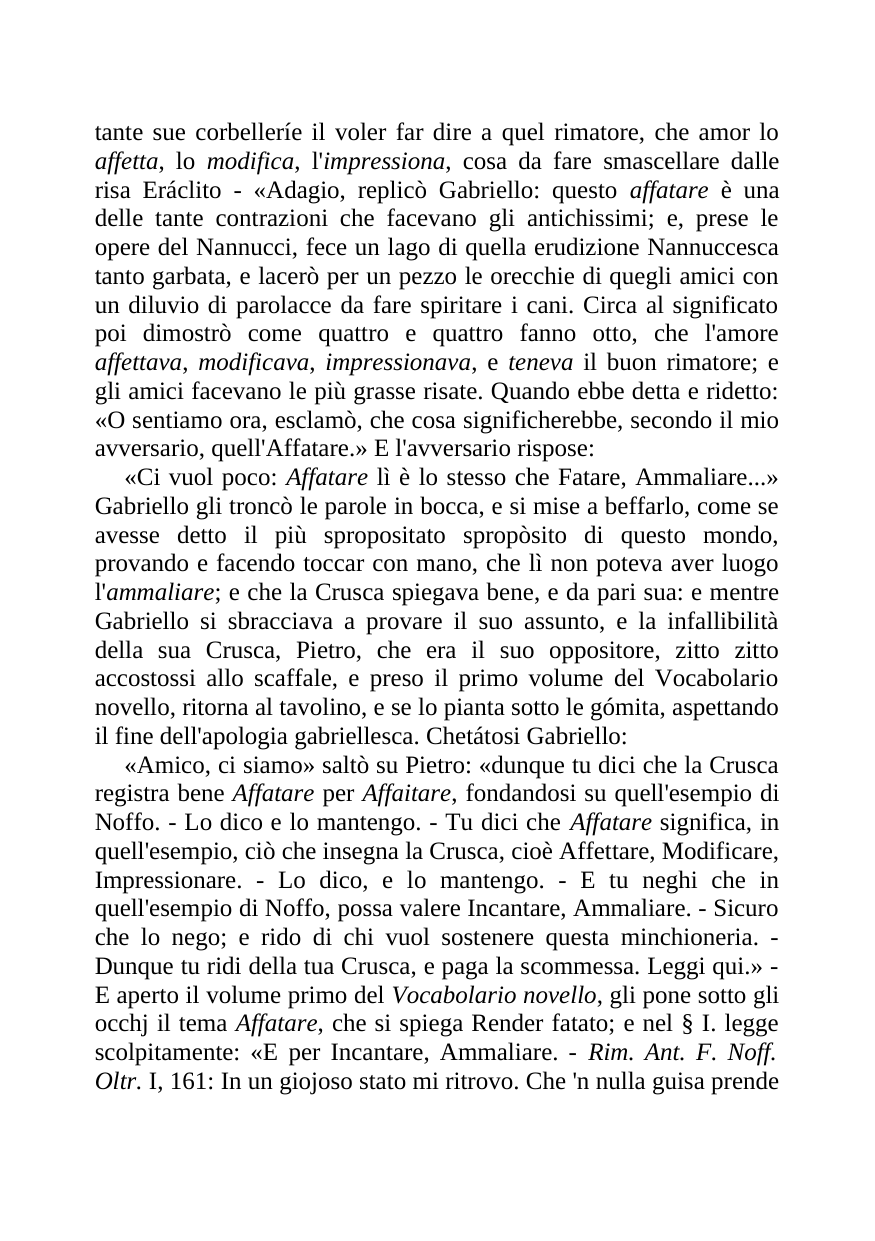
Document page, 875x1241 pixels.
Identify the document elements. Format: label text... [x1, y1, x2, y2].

text tante sue corbelleríe il voler far dire a quel rimatore, che amor lo affetta, lo modifica, l'impressiona, cosa da fare smascellare dalle risa Eráclito - «Adagio, replicò Gabriello: questo affatare è una delle tante contrazioni che facevano gli antichissimi; e, prese le opere del Nannucci, fece un lago di quella erudizione Nannuccesca tanto garbata, e lacerò per un pezzo le orecchie di quegli amici con un diluvio di parolacce da fare spiritare i cani. Circa al significato poi dimostrò come quattro e quattro fanno otto, che l'amore affettava, modificava, impressionava, e teneva il buon rimatore; e gli amici facevano le più grasse risate. Quando ebbe detta e ridetto: «O sentiamo ora, esclamò, che cosa significherebbe, secondo il mio avversario, quell'Affatare.» E l'avversario rispose: [94, 117, 779, 462]
text «Ci vuol poco: Affatare lì è lo stesso che Fatare, Ammaliare...» Gabriello gli troncò le parole in bocca, e si mise a beffarlo, come se avesse detto il più spropositato spropòsito di questo mondo, provando e facendo toccar con mano, che lì non poteva aver luogo l'ammaliare; e che la Crusca spiegava bene, e da pari sua: e mentre Gabriello si sbracciava a provare il suo assunto, e la infallibilità della sua Crusca, Pietro, che era il suo oppositore, zitto zitto accostossi allo scaffale, e preso il primo volume del Vocabolario novello, ritorna al tavolino, e se lo pianta sotto le gómita, aspettando il fine dell'apologia gabriellesca. Chetátosi Gabriello: [94, 462, 779, 750]
text «Amico, ci siamo» saltò su Pietro: «dunque tu dici che la Crusca registra bene Affatare per Affaitare, fondandosi su quell'esempio di Noffo. - Lo dico e lo mantengo. - Tu dici che Affatare significa, in quell'esempio, ciò che insegna la Crusca, cioè Affettare, Modificare, Impressionare. - Lo dico, e lo mantengo. - E tu neghi che in quell'esempio di Noffo, possa valere Incantare, Ammaliare. - Sicuro che lo nego; e rido di chi vuol sostenere questa minchioneria. - Dunque tu ridi della tua Crusca, e paga la scommessa. Leggi qui.» - E aperto il volume primo del Vocabolario novello, gli pone sotto gli occhj il tema Affatare, che si spiega Render fatato; e nel § I. legge scolpitamente: «E per Incantare, Ammaliare. - Rim. Ant. F. Noff. Oltr. I, 161: In un giojoso stato mi ritrovo. Che 'n nulla guisa prende [94, 750, 779, 1095]
